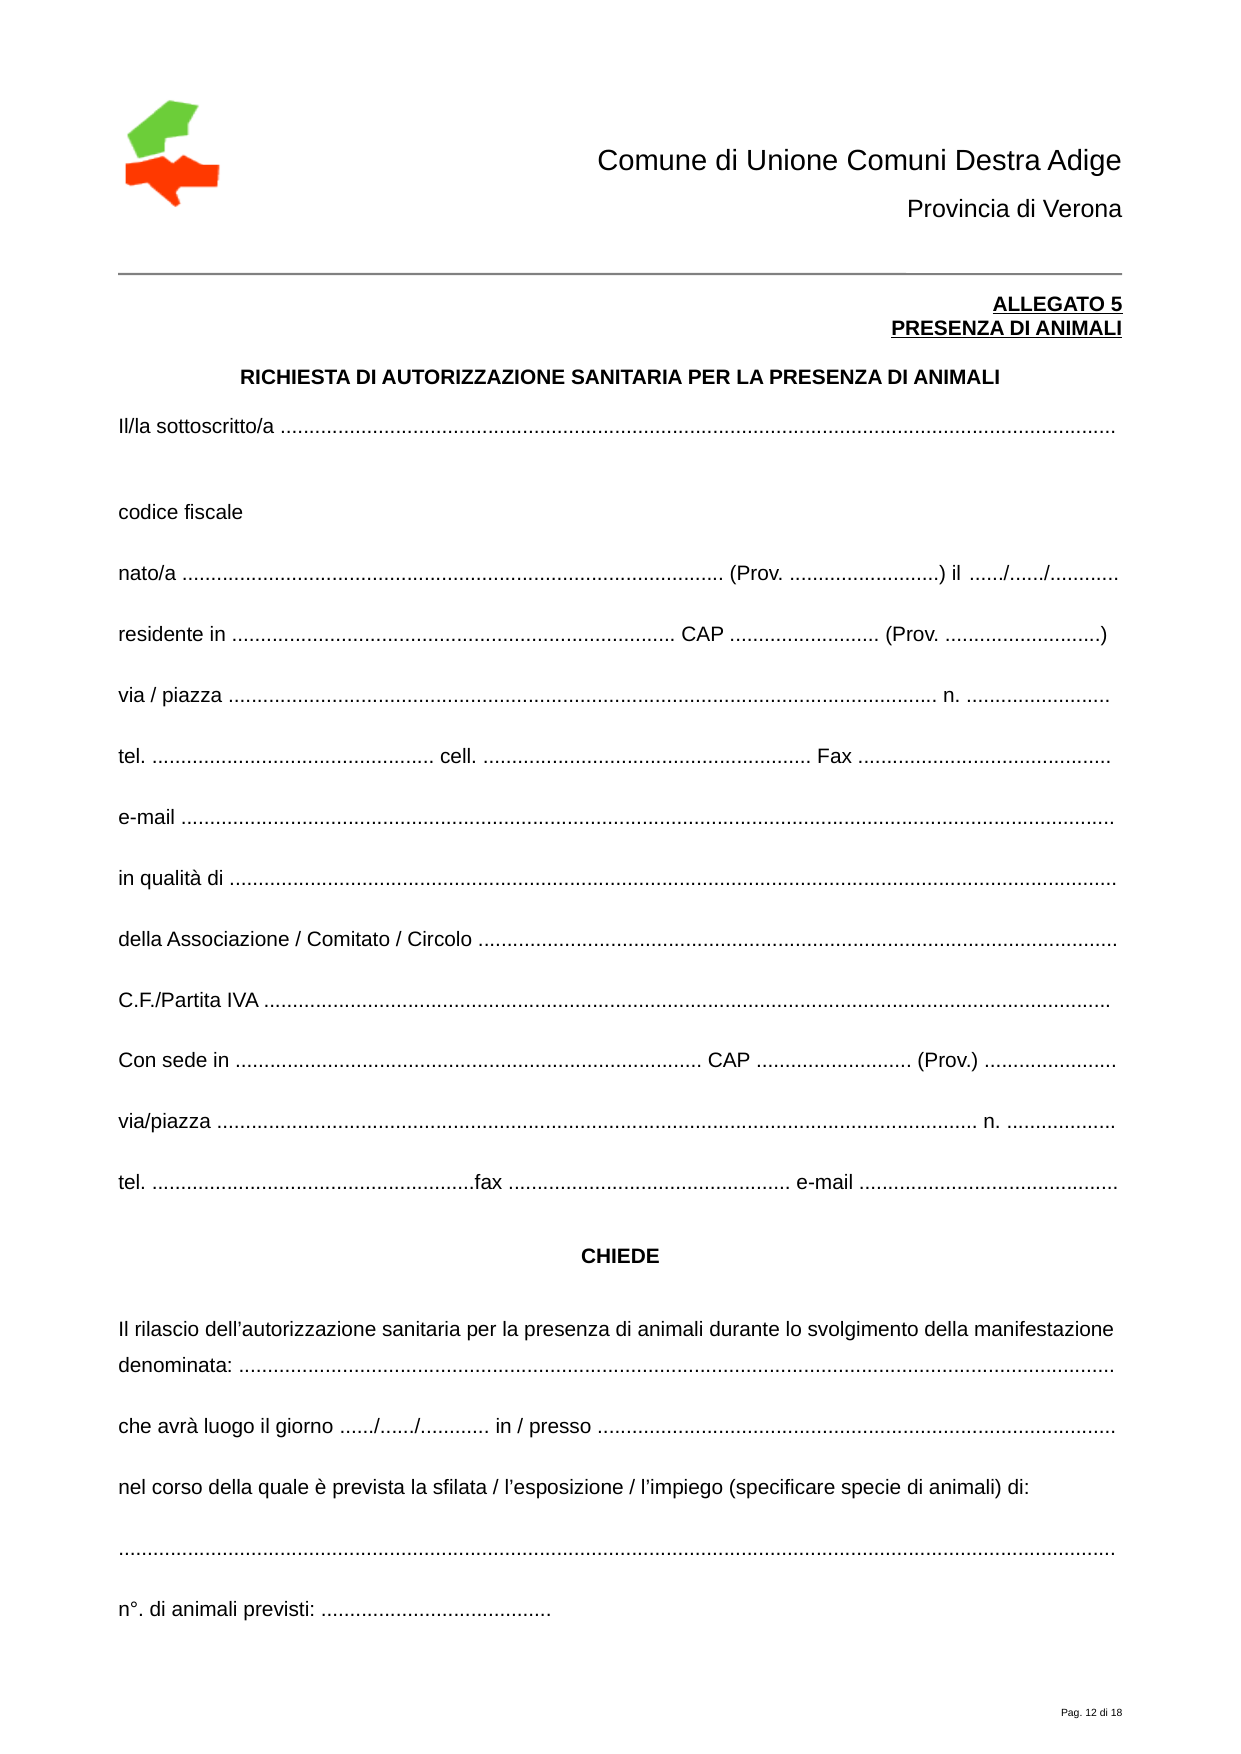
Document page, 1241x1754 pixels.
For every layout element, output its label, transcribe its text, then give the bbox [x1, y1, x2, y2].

text n°. di animali previsti: ........................................ [118, 1597, 1122, 1621]
text in qualità di .......................................................................................................................................................... [118, 866, 1122, 889]
text via / piazza ........................................................................................................................... n. ......................... [118, 683, 1122, 707]
subtitle RICHIESTA DI AUTORIZZAZIONE SANITARIA PER LA PRESENZA DI ANIMALI [118, 365, 1122, 389]
text Comune di Unione Comuni Destra Adige [224, 143, 1122, 177]
text via/piazza .................................................................................................................................... n. ................... [118, 1109, 1122, 1133]
text Provincia di Verona [118, 194, 1122, 223]
text residente in ............................................................................. CAP .......................... (Prov. ...........................) [118, 622, 1122, 646]
text Il rilascio dell’autorizzazione sanitaria per la presenza di animali durante lo svolgimento della manifestazione denominata: ........................................................................................................................................................ [118, 1317, 1122, 1377]
text Il/la sottoscritto/a ................................................................................................................................................. [118, 414, 1122, 438]
text tel. ........................................................fax ................................................. e-mail ............................................. [118, 1170, 1122, 1194]
text tel. ................................................. cell. ......................................................... Fax ............................................ [118, 744, 1122, 768]
text PRESENZA DI ANIMALI [118, 316, 1122, 340]
text ............................................................................................................................................................................. [118, 1536, 1122, 1560]
text CHIEDE [118, 1244, 1122, 1268]
text che avrà luogo il giorno ....../....../............ in / presso .......................................................................................... [118, 1414, 1122, 1438]
picture [122, 87, 224, 219]
text nato/a .............................................................................................. (Prov. ..........................) il ....../....../............ [118, 561, 1122, 585]
text [986, 500, 1122, 524]
text ALLEGATO 5 [118, 292, 1122, 316]
text della Associazione / Comitato / Circolo ............................................................................................................... [118, 926, 1122, 950]
text codice fiscale [118, 500, 346, 524]
text C.F./Partita IVA ................................................................................................................................................... [118, 987, 1122, 1011]
text Con sede in ................................................................................. CAP ........................... (Prov.) ....................... [118, 1048, 1122, 1072]
text nel corso della quale è prevista la sfilata / l’esposizione / l’impiego (specificare specie di animali) di: [118, 1475, 1122, 1499]
text e-mail .................................................................................................................................................................. [118, 804, 1122, 828]
